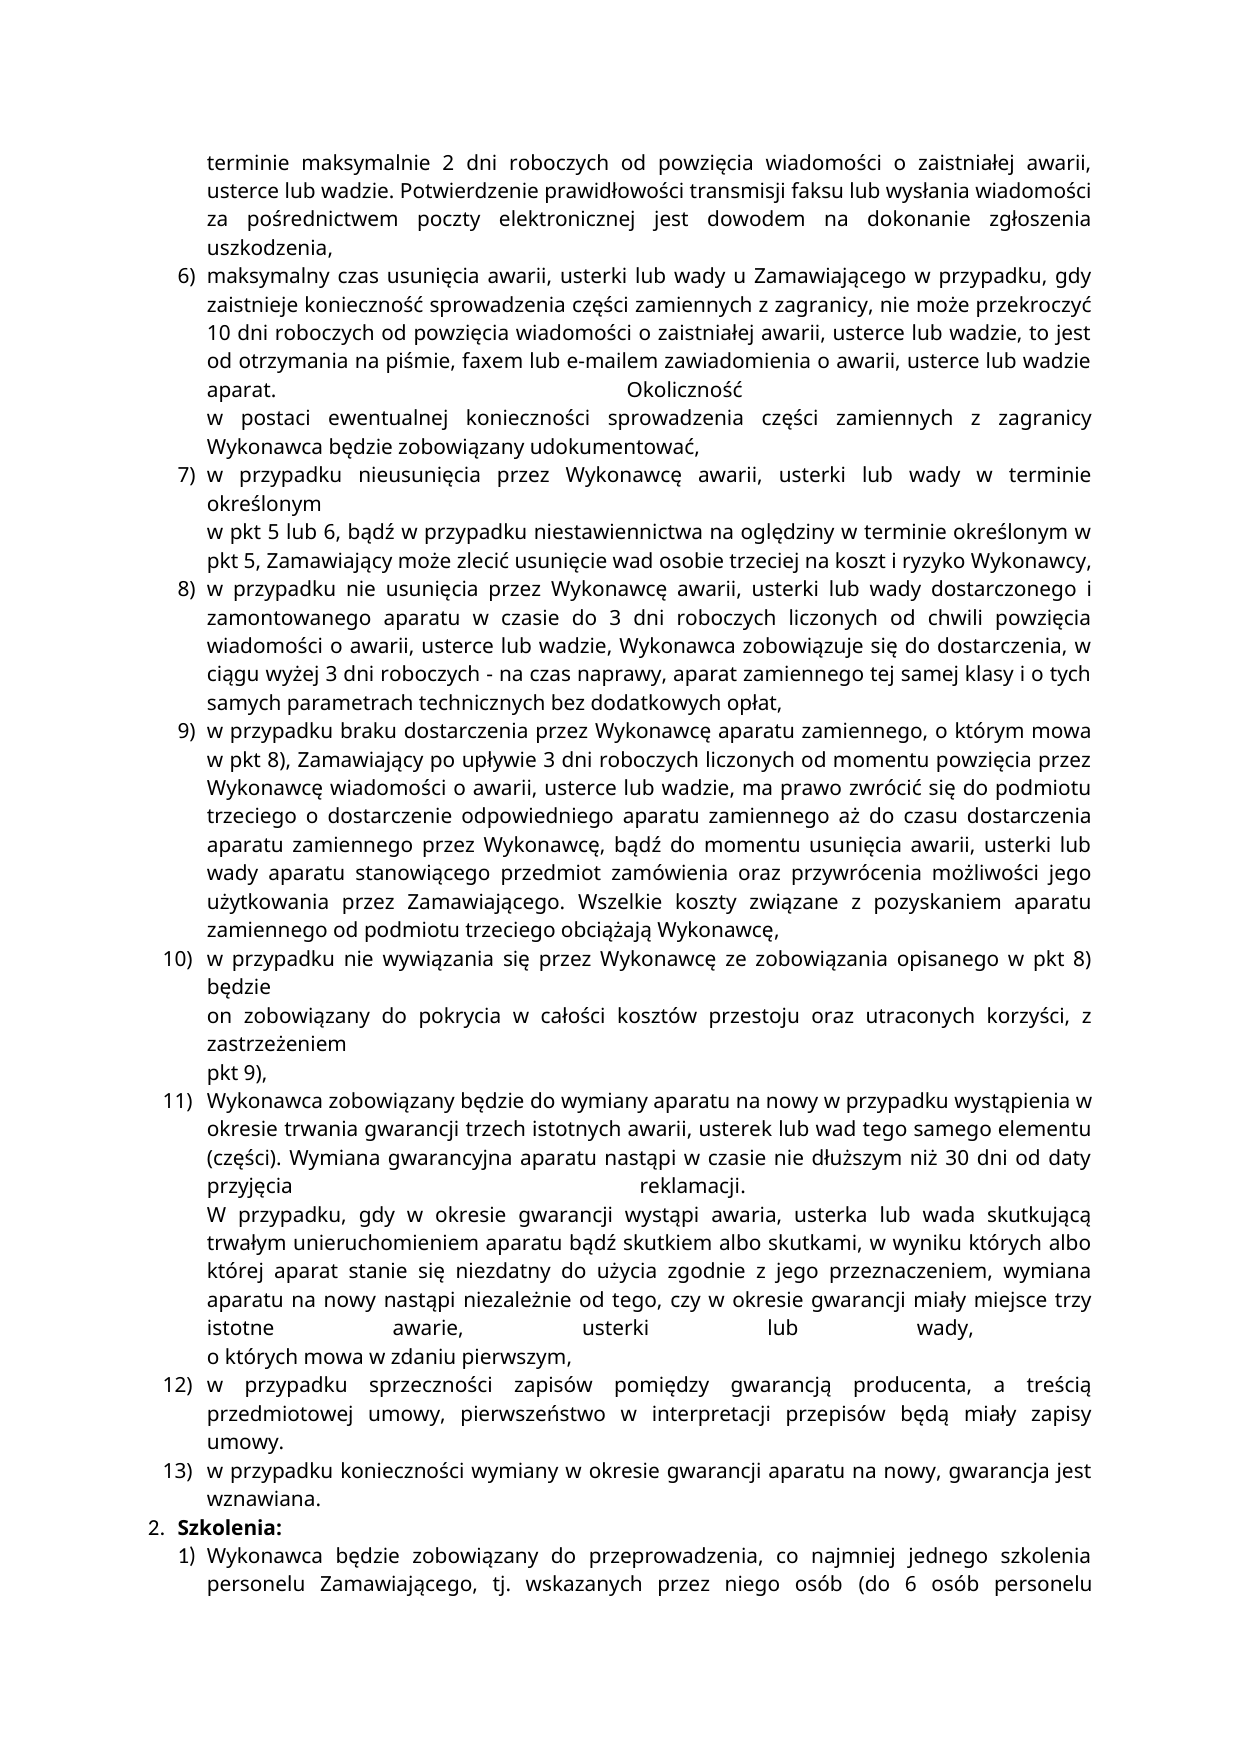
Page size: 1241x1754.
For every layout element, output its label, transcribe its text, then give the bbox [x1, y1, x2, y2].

list maksymalny czas usunięcia awarii, usterki lub wady u Zamawiającego w przypadku, gdy zaistnieje konieczność sprowadzenia części zamiennych z zagranicy, nie może przekroczyć 10 dni roboczych od powzięcia wiadomości o zaistniałej awarii, usterce lub wadzie, to jest od otrzymania na piśmie, faxem lub e-mailem zawiadomienia o awarii, usterce lub wadzie aparat. Okoliczność w postaci ewentualnej konieczności sprowadzenia części zamiennych z zagranicy Wykonawca będzie zobowiązany udokumentować, [177, 261, 1093, 460]
list Wykonawca zobowiązany będzie do wymiany aparatu na nowy w przypadku wystąpienia w okresie trwania gwarancji trzech istotnych awarii, usterek lub wad tego samego elementu (części). Wymiana gwarancyjna aparatu nastąpi w czasie nie dłuższym niż 30 dni od daty przyjęcia reklamacji. W przypadku, gdy w okresie gwarancji wystąpi awaria, usterka lub wada skutkującą trwałym unieruchomieniem aparatu bądź skutkiem albo skutkami, w wyniku których albo której aparat stanie się niezdatny do użycia zgodnie z jego przeznaczeniem, wymiana aparatu na nowy nastąpi niezależnie od tego, czy w okresie gwarancji miały miejsce trzy istotne awarie, usterki lub wady, o których mowa w zdaniu pierwszym, [162, 1086, 1093, 1370]
list w przypadku braku dostarczenia przez Wykonawcę aparatu zamiennego, o którym mowa w pkt 8), Zamawiający po upływie 3 dni roboczych liczonych od momentu powzięcia przez Wykonawcę wiadomości o awarii, usterce lub wadzie, ma prawo zwrócić się do podmiotu trzeciego o dostarczenie odpowiedniego aparatu zamiennego aż do czasu dostarczenia aparatu zamiennego przez Wykonawcę, bądź do momentu usunięcia awarii, usterki lub wady aparatu stanowiącego przedmiot zamówienia oraz przywrócenia możliwości jego użytkowania przez Zamawiającego. Wszelkie koszty związane z pozyskaniem aparatu zamiennego od podmiotu trzeciego obciążają Wykonawcę, [177, 716, 1093, 944]
list w przypadku konieczności wymiany w okresie gwarancji aparatu na nowy, gwarancja jest wznawiana. [162, 1456, 1093, 1513]
list w przypadku sprzeczności zapisów pomiędzy gwarancją producenta, a treścią przedmiotowej umowy, pierwszeństwo w interpretacji przepisów będą miały zapisy umowy. [162, 1370, 1093, 1456]
list Szkolenia: [148, 1513, 1093, 1541]
list w przypadku nie usunięcia przez Wykonawcę awarii, usterki lub wady dostarczonego i zamontowanego aparatu w czasie do 3 dni roboczych liczonych od chwili powzięcia wiadomości o awarii, usterce lub wadzie, Wykonawca zobowiązuje się do dostarczenia, w ciągu wyżej 3 dni roboczych - na czas naprawy, aparat zamiennego tej samej klasy i o tych samych parametrach technicznych bez dodatkowych opłat, [177, 574, 1093, 716]
list terminie maksymalnie 2 dni roboczych od powzięcia wiadomości o zaistniałej awarii, usterce lub wadzie. Potwierdzenie prawidłowości transmisji faksu lub wysłania wiadomości za pośrednictwem poczty elektronicznej jest dowodem na dokonanie zgłoszenia uszkodzenia, [177, 148, 1093, 261]
list Wykonawca będzie zobowiązany do przeprowadzenia, co najmniej jednego szkolenia personelu Zamawiającego, tj. wskazanych przez niego osób (do 6 osób personelu [177, 1541, 1093, 1598]
list w przypadku nie wywiązania się przez Wykonawcę ze zobowiązania opisanego w pkt 8) będzie on zobowiązany do pokrycia w całości kosztów przestoju oraz utraconych korzyści, z zastrzeżeniem pkt 9), [162, 944, 1093, 1086]
list w przypadku nieusunięcia przez Wykonawcę awarii, usterki lub wady w terminie określonym w pkt 5 lub 6, bądź w przypadku niestawiennictwa na oględziny w terminie określonym w pkt 5, Zamawiający może zlecić usunięcie wad osobie trzeciej na koszt i ryzyko Wykonawcy, [177, 460, 1093, 574]
